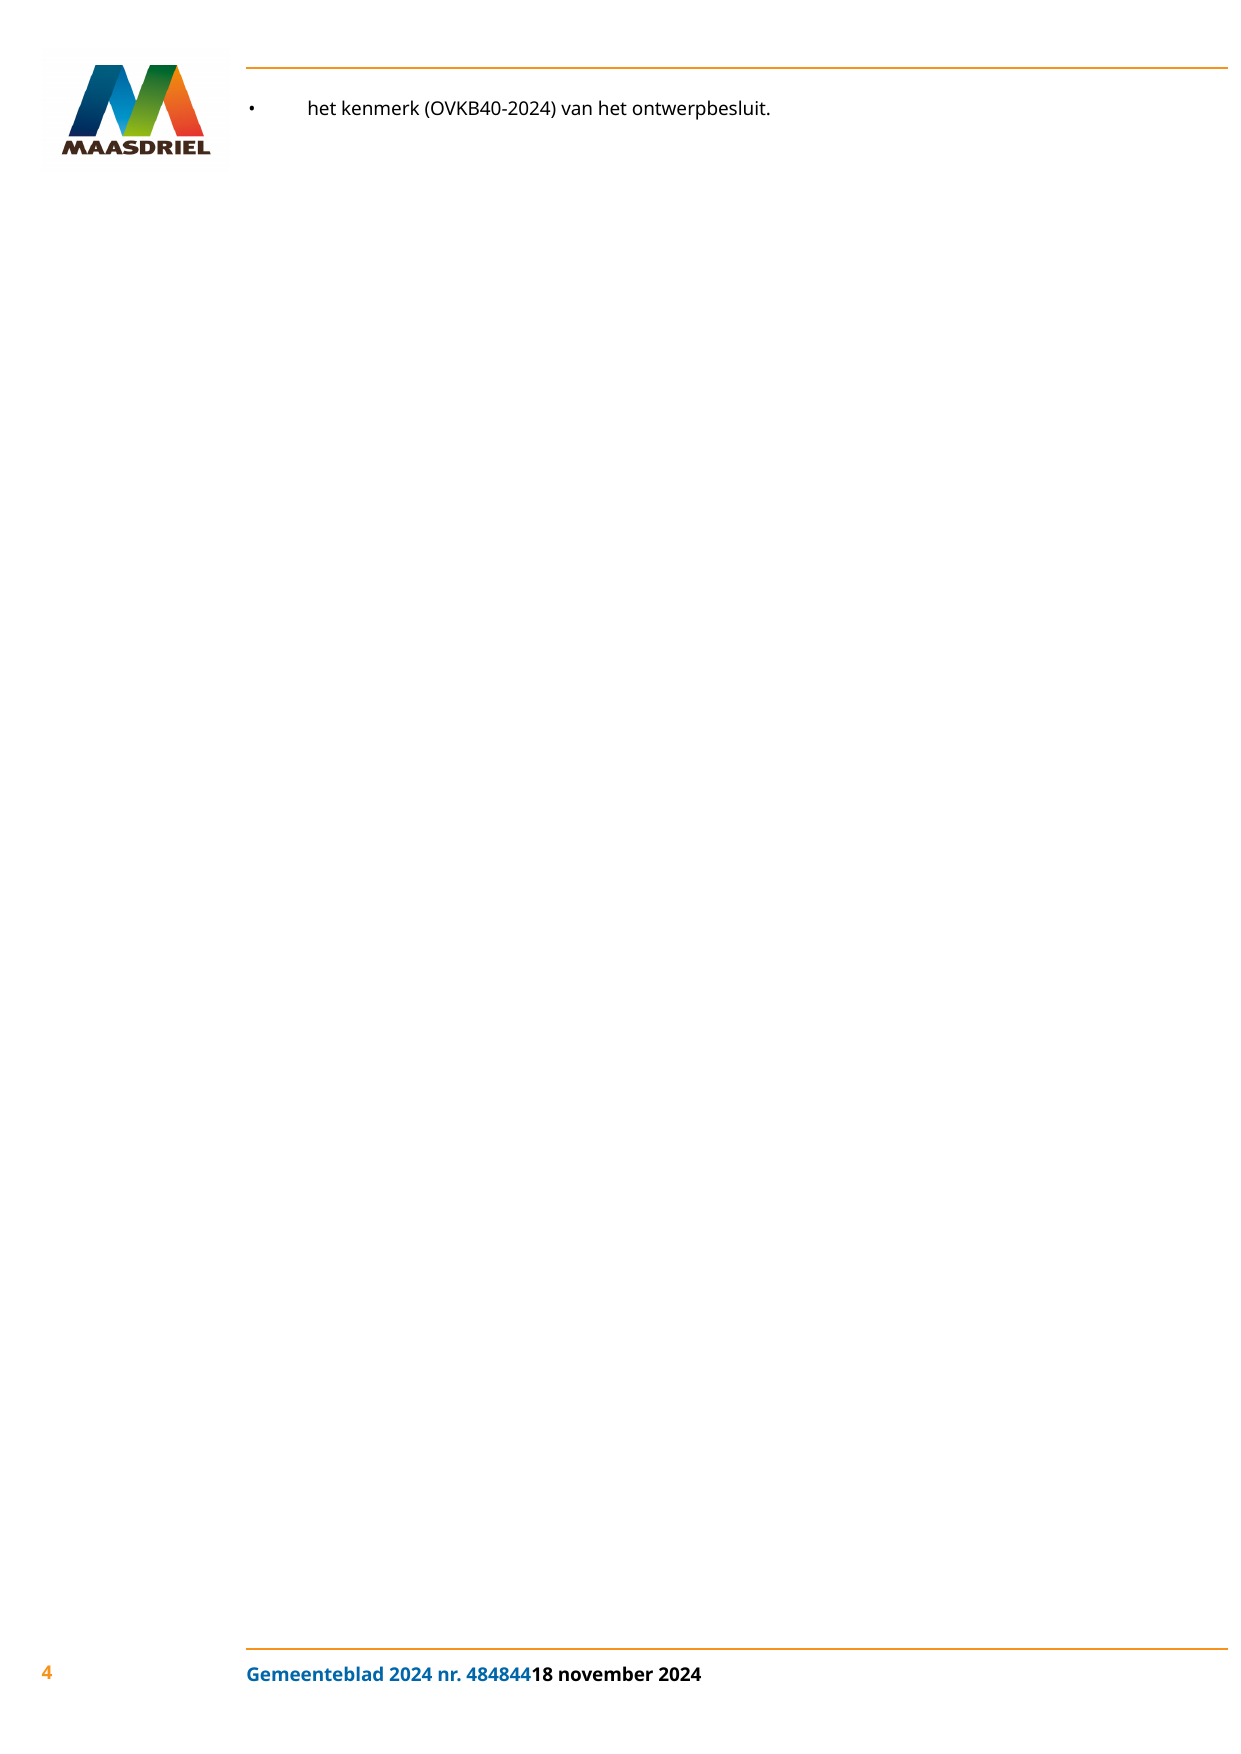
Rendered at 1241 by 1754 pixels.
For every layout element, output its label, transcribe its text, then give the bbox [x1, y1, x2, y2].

list het kenmerk (OVKB40-2024) van het ontwerpbesluit. [248, 95, 1152, 121]
picture [41, 47, 231, 172]
